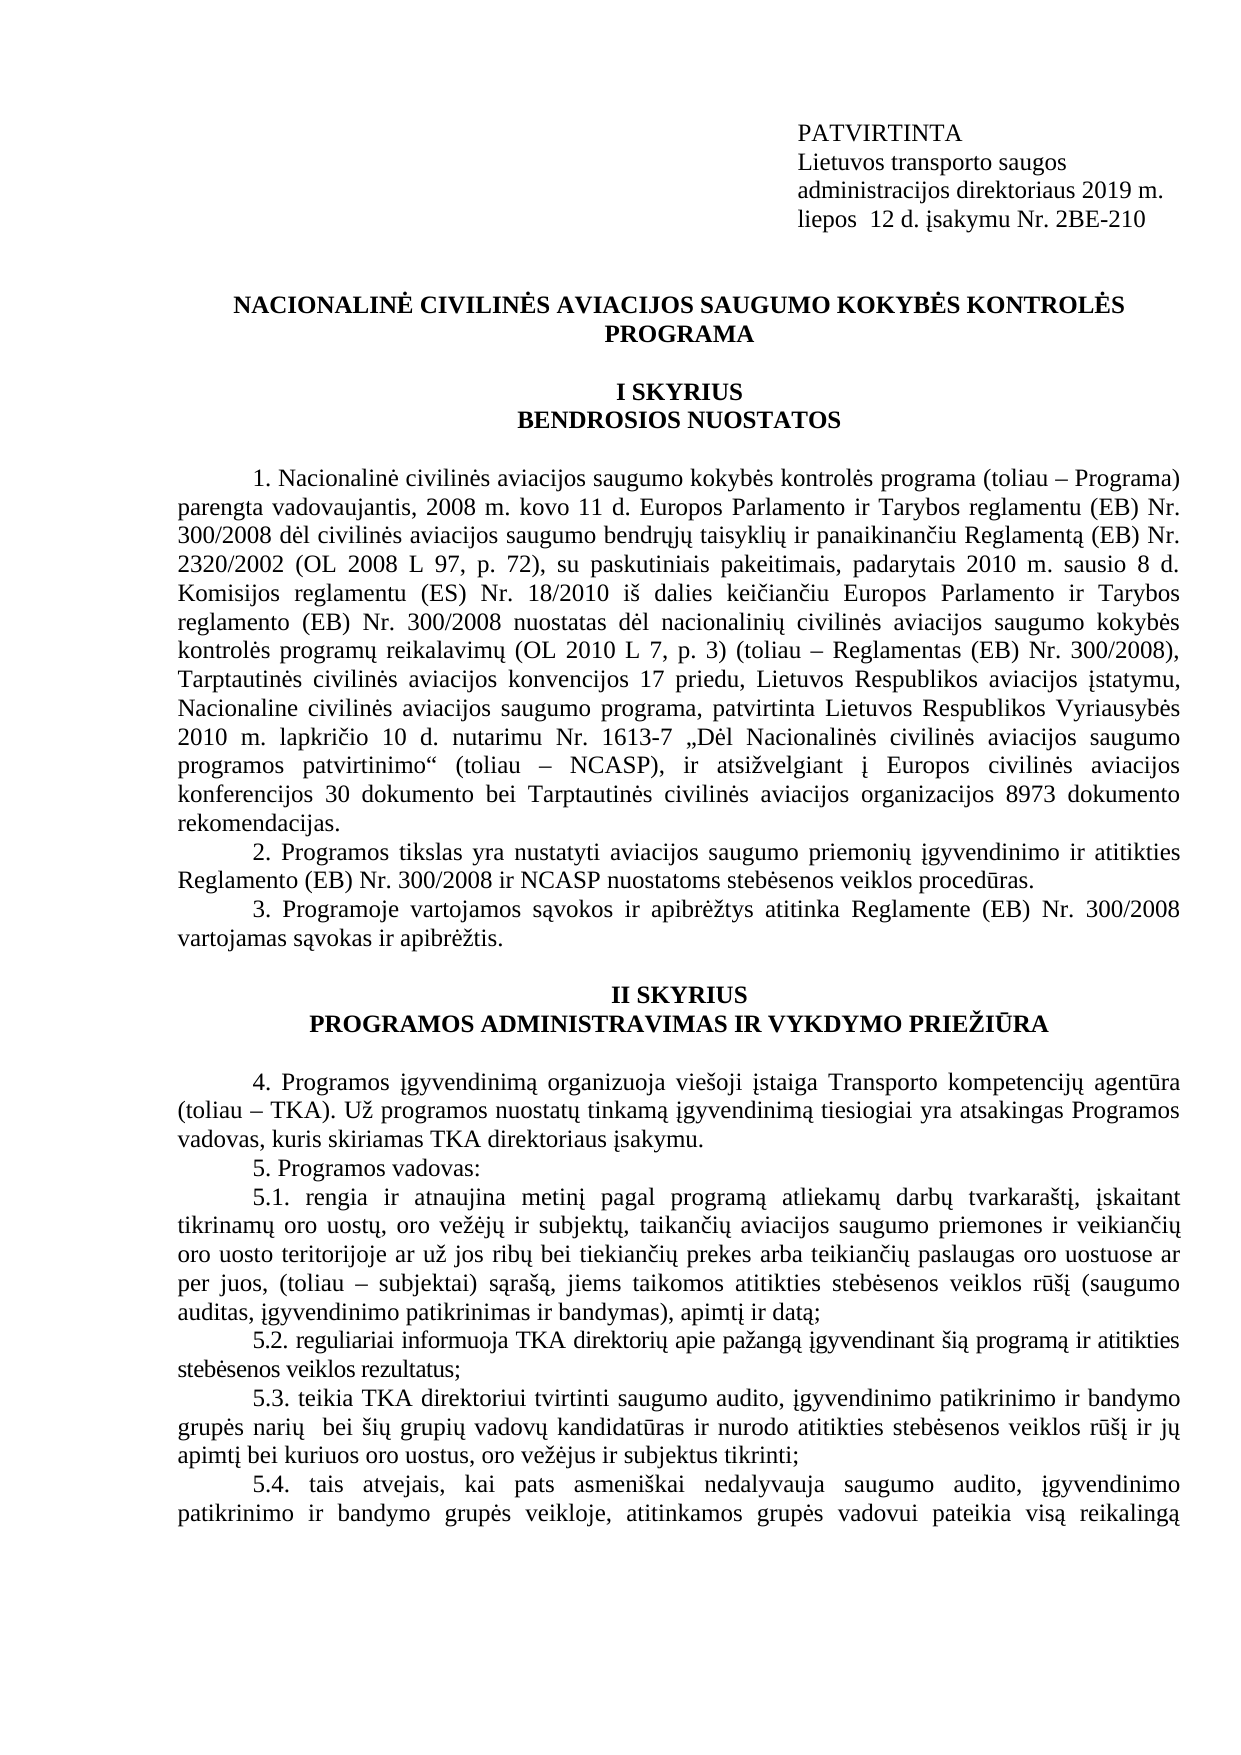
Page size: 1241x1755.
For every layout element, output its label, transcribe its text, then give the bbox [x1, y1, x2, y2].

text 2. Programos tikslas yra nustatyti aviacijos saugumo priemonių įgyvendinimo ir atitikties Reglamento (EB) Nr. 300/2008 ir NCASP nuostatoms stebėsenos veiklos procedūras. [177, 837, 1181, 894]
text 5.3. teikia TKA direktoriui tvirtinti saugumo audito, įgyvendinimo patikrinimo ir bandymo grupės narių bei šių grupių vadovų kandidatūras ir nurodo atitikties stebėsenos veiklos rūšį ir jų apimtį bei kuriuos oro uostus, oro vežėjus ir subjektus tikrinti; [177, 1383, 1181, 1469]
text NACIONALINĖ CIVILINĖS AVIACIJOS SAUGUMO KOKYBĖS KONTROLĖS PROGRAMA [177, 291, 1181, 348]
text 5.4. tais atvejais, kai pats asmeniškai nedalyvauja saugumo audito, įgyvendinimo patikrinimo ir bandymo grupės veikloje, atitinkamos grupės vadovui pateikia visą reikalingą [177, 1469, 1181, 1527]
text 5. Programos vadovas: [177, 1153, 1181, 1182]
text 5.1. rengia ir atnaujina metinį pagal programą atliekamų darbų tvarkaraštį, įskaitant tikrinamų oro uostų, oro vežėjų ir subjektų, taikančių aviacijos saugumo priemones ir veikiančių oro uosto teritorijoje ar už jos ribų bei tiekiančių prekes arba teikiančių paslaugas oro uostuose ar per juos, (toliau – subjektai) sąrašą, jiems taikomos atitikties stebėsenos veiklos rūšį (saugumo auditas, įgyvendinimo patikrinimas ir bandymas), apimtį ir datą; [177, 1182, 1181, 1326]
text 1. Nacionalinė civilinės aviacijos saugumo kokybės kontrolės programa (toliau – Programa) parengta vadovaujantis, 2008 m. kovo 11 d. Europos Parlamento ir Tarybos reglamentu (EB) Nr. 300/2008 dėl civilinės aviacijos saugumo bendrųjų taisyklių ir panaikinančiu Reglamentą (EB) Nr. 2320/2002 (OL 2008 L 97, p. 72), su paskutiniais pakeitimais, padarytais 2010 m. sausio 8 d. Komisijos reglamentu (ES) Nr. 18/2010 iš dalies keičiančiu Europos Parlamento ir Tarybos reglamento (EB) Nr. 300/2008 nuostatas dėl nacionalinių civilinės aviacijos saugumo kokybės kontrolės programų reikalavimų (OL 2010 L 7, p. 3) (toliau – Reglamentas (EB) Nr. 300/2008), Tarptautinės civilinės aviacijos konvencijos 17 priedu, Lietuvos Respublikos aviacijos įstatymu, Nacionaline civilinės aviacijos saugumo programa, patvirtinta Lietuvos Respublikos Vyriausybės 2010 m. lapkričio 10 d. nutarimu Nr. 1613-7 „Dėl Nacionalinės civilinės aviacijos saugumo programos patvirtinimo“ (toliau – NCASP), ir atsižvelgiant į Europos civilinės aviacijos konferencijos 30 dokumento bei Tarptautinės civilinės aviacijos organizacijos 8973 dokumento rekomendacijas. [177, 463, 1181, 837]
text PATVIRTINTA [797, 118, 1181, 147]
text II SKYRIUS [177, 981, 1181, 1009]
text 4. Programos įgyvendinimą organizuoja viešoji įstaiga Transporto kompetencijų agentūra (toliau – TKA). Už programos nuostatų tinkamą įgyvendinimą tiesiogiai yra atsakingas Programos vadovas, kuris skiriamas TKA direktoriaus įsakymu. [177, 1067, 1181, 1153]
text I SKYRIUS [177, 377, 1181, 406]
text BENDROSIOS NUOSTATOS [177, 406, 1181, 434]
text 3. Programoje vartojamos sąvokos ir apibrėžtys atitinka Reglamente (EB) Nr. 300/2008 vartojamas sąvokas ir apibrėžtis. [177, 894, 1181, 952]
text Lietuvos transporto saugos administracijos direktoriaus 2019 m. liepos 12 d. įsakymu Nr. 2BE-210 [797, 147, 1181, 233]
text 5.2. reguliariai informuoja TKA direktorių apie pažangą įgyvendinant šią programą ir atitikties stebėsenos veiklos rezultatus; [177, 1326, 1181, 1383]
text PROGRAMOS ADMINISTRAVIMAS IR VYKDYMO PRIEŽIŪRA [177, 1009, 1181, 1038]
